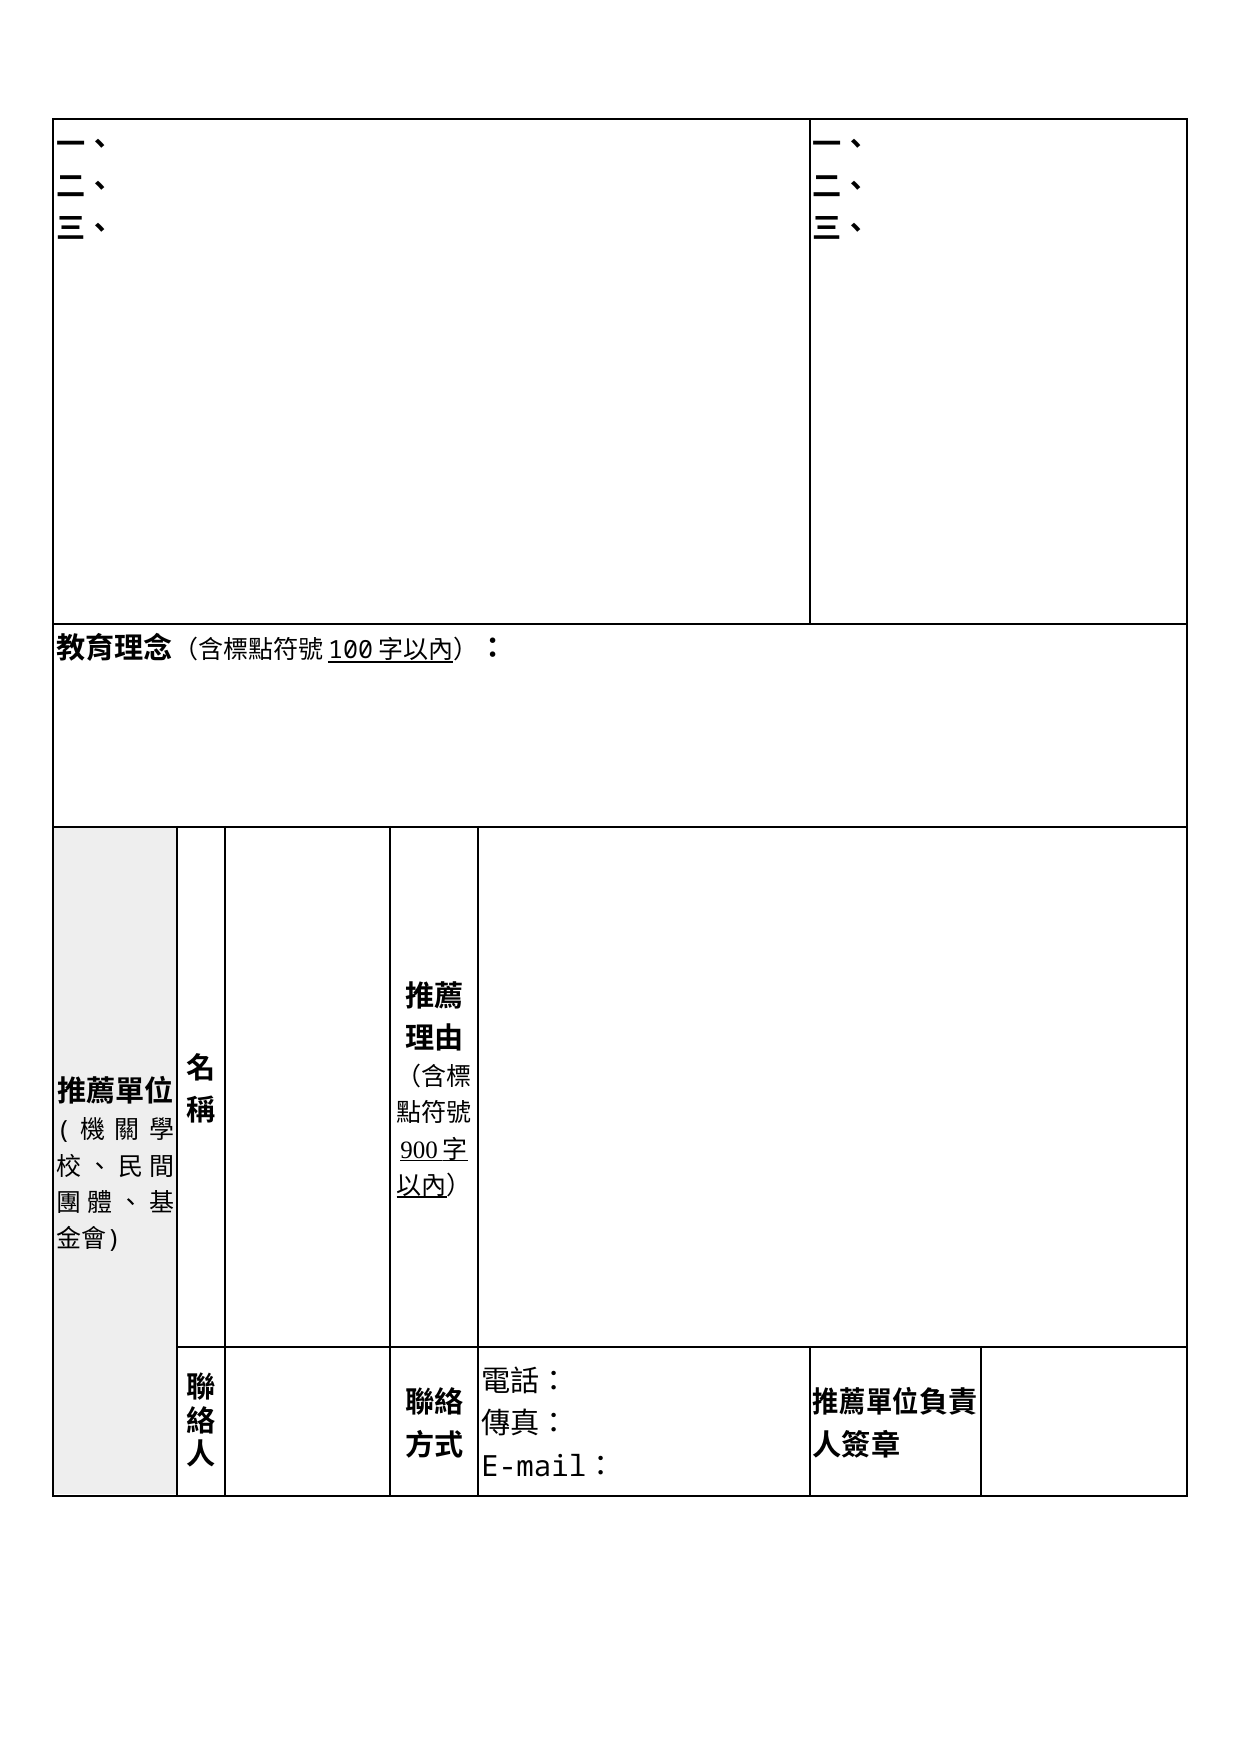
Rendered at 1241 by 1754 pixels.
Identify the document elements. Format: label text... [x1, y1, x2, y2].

table_cell 一、 二、 三、 [54, 120, 809, 623]
table_cell [226, 1348, 389, 1494]
table_cell 教育理念（含標點符號100字以內）： [54, 625, 1186, 826]
table_cell 一、 二、 三、 [811, 120, 1186, 623]
table_cell 聯絡 方式 [391, 1348, 477, 1494]
table_cell [226, 828, 389, 1346]
table_cell 聯絡人 [178, 1348, 224, 1494]
table_cell 推薦單位負責人簽章 [811, 1348, 980, 1494]
table_cell 推薦理由（含標點符號900字以內） [391, 828, 477, 1346]
table_cell 推薦單位 (機關學校、民間團體、基金會) [54, 828, 176, 1494]
table_cell 電話： 傳真： E-mail： [479, 1348, 809, 1494]
table_cell 名稱 [178, 828, 224, 1346]
table_cell [479, 828, 1186, 1346]
table_cell [982, 1348, 1186, 1494]
